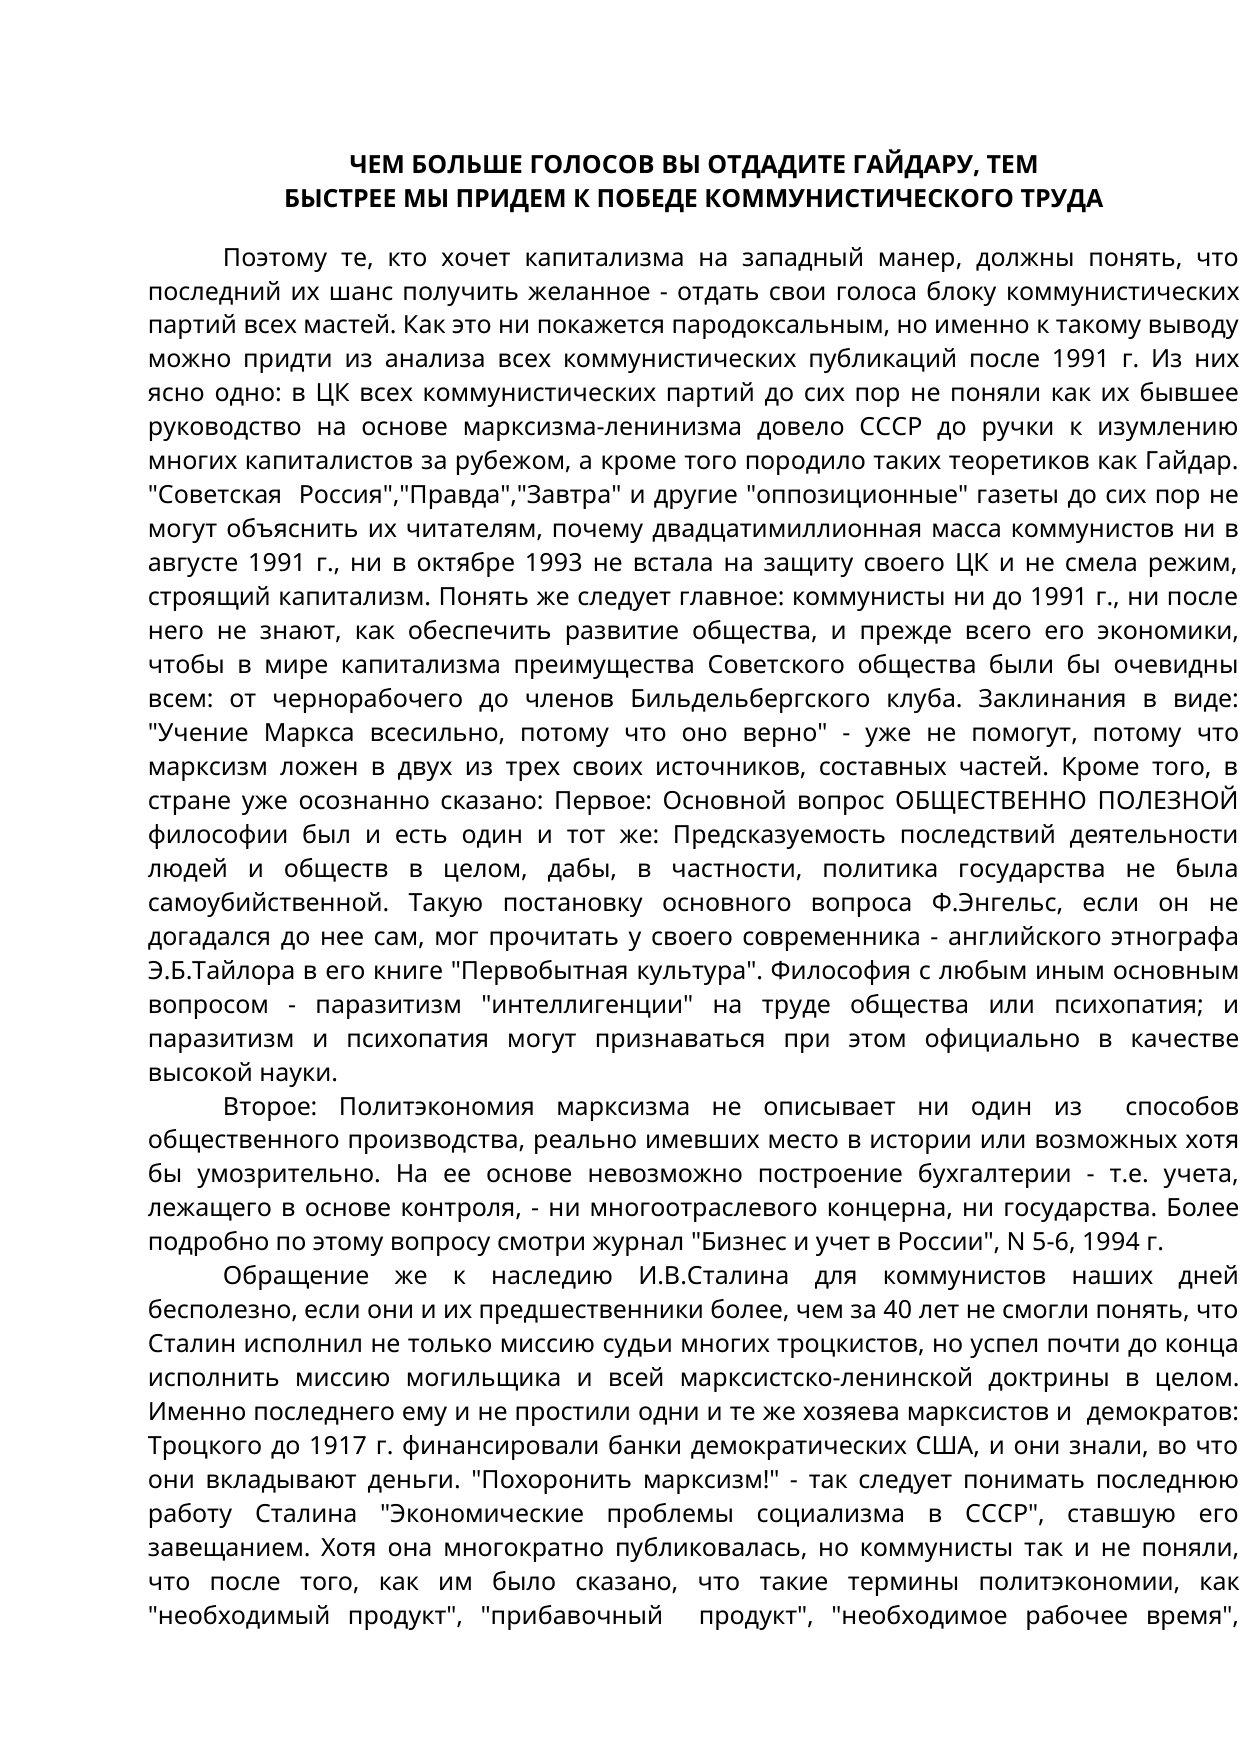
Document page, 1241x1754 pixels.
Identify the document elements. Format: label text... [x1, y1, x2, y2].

text Обращение же к наследию И.В.Сталина для коммунистов наших дней бесполезно, если они и их предшественники более, чем за 40 лет не смогли понять, что Сталин исполнил не только миссию судьи многих троцкистов, но успел почти до конца исполнить миссию могильщика и всей марксистско-ленинской доктрины в целом. Именно последнего ему и не простили одни и те же хозяева марксистов и демократов: Троцкого до 1917 г. финансировали банки демократических США, и они знали, во что они вкладывают деньги. "Похоронить марксизм!" - так следует понимать последнюю работу Сталина "Экономические проблемы социализма в СССР", ставшую его завещанием. Хотя она многократно публиковалась, но коммунисты так и не поняли, что после того, как им было сказано, что такие термины политэкономии, как "необходимый продукт", "прибавочный продукт", "необходимое рабочее время", [148, 1258, 1240, 1632]
text Поэтому те, кто хочет капитализма на западный манер, должны понять, что последний их шанс получить желанное - отдать свои голоса блоку коммунистических партий всех мастей. Как это ни покажется пародоксальным, но именно к такому выводу можно придти из анализа всех коммунистических публикаций после 1991 г. Из них ясно одно: в ЦК всех коммунистических партий до сих пор не поняли как их бывшее руководство на основе марксизма-ленинизма довело СССР до ручки к изумлению многих капиталистов за рубежом, а кроме того породило таких теоретиков как Гайдар. "Советская Россия","Правда","Завтра" и другие "оппозиционные" газеты до сих пор не могут объяснить их читателям, почему двадцатимиллионная масса коммунистов ни в августе 1991 г., ни в октябре 1993 не встала на защиту своего ЦК и не смела режим, строящий капитализм. Понять же следует главное: коммунисты ни до 1991 г., ни после него не знают, как обеспечить развитие общества, и прежде всего его экономики, чтобы в мире капитализма преимущества Советского общества были бы очевидны всем: от чернорабочего до членов Бильдельбергского клуба. Заклинания в виде: "Учение Маркса всесильно, потому что оно верно" - уже не помогут, потому что марксизм ложен в двух из трех своих источников, составных частей. Кроме того, в стране уже осознанно сказано: Первое: Основной вопрос ОБЩЕСТВЕННО ПОЛЕЗНОЙ философии был и есть один и тот же: Предсказуемость последствий деятельности людей и обществ в целом, дабы, в частности, политика государства не была самоубийственной. Такую постановку основного вопроса Ф.Энгельс, если он не догадался до нее сам, мог прочитать у своего современника - английского этнографа Э.Б.Тайлора в его книге "Первобытная культура". Философия с любым иным основным вопросом - паразитизм "интеллигенции" на труде общества или психопатия; и паразитизм и психопатия могут признаваться при этом официально в качестве высокой науки. [148, 239, 1240, 1088]
text БЫСТРЕЕ МЫ ПРИДЕМ К ПОБЕДЕ КОММУНИСТИЧЕСКОГО ТРУДА [148, 181, 1240, 214]
text ЧЕМ БОЛЬШЕ ГОЛОСОВ ВЫ ОТДАДИТЕ ГАЙДАРУ, ТЕМ [148, 147, 1240, 181]
text Второе: Политэкономия марксизма не описывает ни один из способов общественного производства, реально имевших место в истории или возможных хотя бы умозрительно. На ее основе невозможно построение бухгалтерии - т.е. учета, лежащего в основе контроля, - ни многоотраслевого концерна, ни государства. Более подробно по этому вопросу смотри журнал "Бизнес и учет в России", N 5-6, 1994 г. [148, 1088, 1240, 1258]
